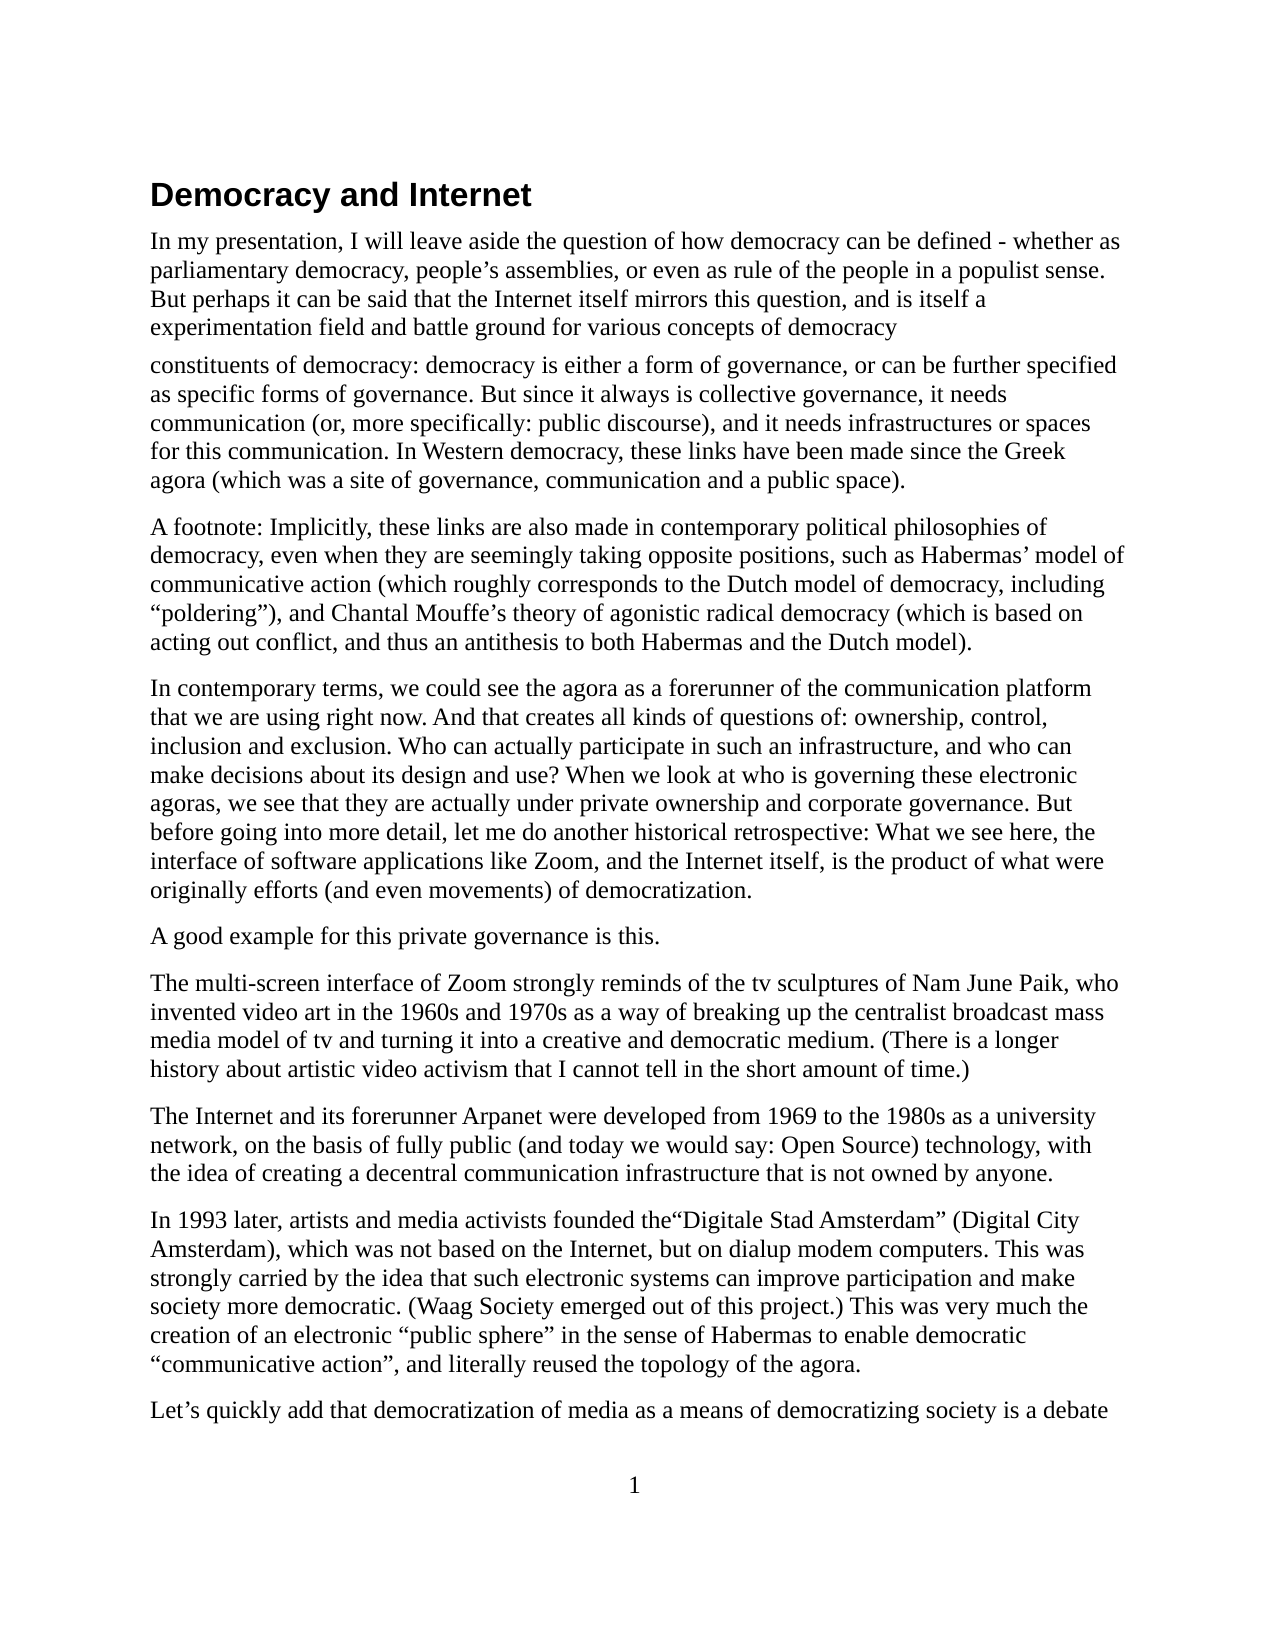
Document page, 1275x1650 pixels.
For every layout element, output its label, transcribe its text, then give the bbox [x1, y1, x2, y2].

text In 1993 later, artists and media activists founded the“Digitale Stad Amsterdam” (Digital City Amsterdam), which was not based on the Internet, but on dialup modem computers. This was strongly carried by the idea that such electronic systems can improve participation and make society more democratic. (Waag Society emerged out of this project.) This was very much the creation of an electronic “public sphere” in the sense of Habermas to enable democratic “communicative action”, and literally reused the topology of the agora. [150, 1205, 1125, 1378]
text In contemporary terms, we could see the agora as a forerunner of the communication platform that we are using right now. And that creates all kinds of questions of: ownership, control, inclusion and exclusion. Who can actually participate in such an infrastructure, and who can make decisions about its design and use? When we look at who is governing these electronic agoras, we see that they are actually under private ownership and corporate governance. But before going into more detail, let me do another historical retrospective: What we see here, the interface of software applications like Zoom, and the Internet itself, is the product of what were originally efforts (and even movements) of democratization. [150, 673, 1125, 903]
text In my presentation, I will leave aside the question of how democracy can be defined - whether as parliamentary democracy, people’s assemblies, or even as rule of the people in a populist sense. But perhaps it can be said that the Internet itself mirrors this question, and is itself a experimentation field and battle ground for various concepts of democracy [150, 226, 1125, 341]
text The Internet and its forerunner Arpanet were developed from 1969 to the 1980s as a university network, on the basis of fully public (and today we would say: Open Source) technology, with the idea of creating a decentral communication infrastructure that is not owned by anyone. [150, 1101, 1125, 1187]
text constituents of democracy: democracy is either a form of governance, or can be further specified as specific forms of governance. But since it always is collective governance, it needs communication (or, more specifically: public discourse), and it needs infrastructures or spaces for this communication. In Western democracy, these links have been made since the Greek agora (which was a site of governance, communication and a public space). [150, 350, 1125, 494]
subtitle Democracy and Internet [150, 175, 1125, 214]
text Let’s quickly add that democratization of media as a means of democratizing society is a debate [150, 1396, 1125, 1424]
text The multi-screen interface of Zoom strongly reminds of the tv sculptures of Nam June Paik, who invented video art in the 1960s and 1970s as a way of breaking up the centralist broadcast mass media model of tv and turning it into a creative and democratic medium. (There is a longer history about artistic video activism that I cannot tell in the short amount of time.) [150, 968, 1125, 1083]
text A good example for this private governance is this. [150, 921, 1125, 950]
text A footnote: Implicitly, these links are also made in contemporary political philosophies of democracy, even when they are seemingly taking opposite positions, such as Habermas’ model of communicative action (which roughly corresponds to the Dutch model of democracy, including “poldering”), and Chantal Mouffe’s theory of agonistic radical democracy (which is based on acting out conflict, and thus an antithesis to both Habermas and the Dutch model). [150, 512, 1125, 656]
